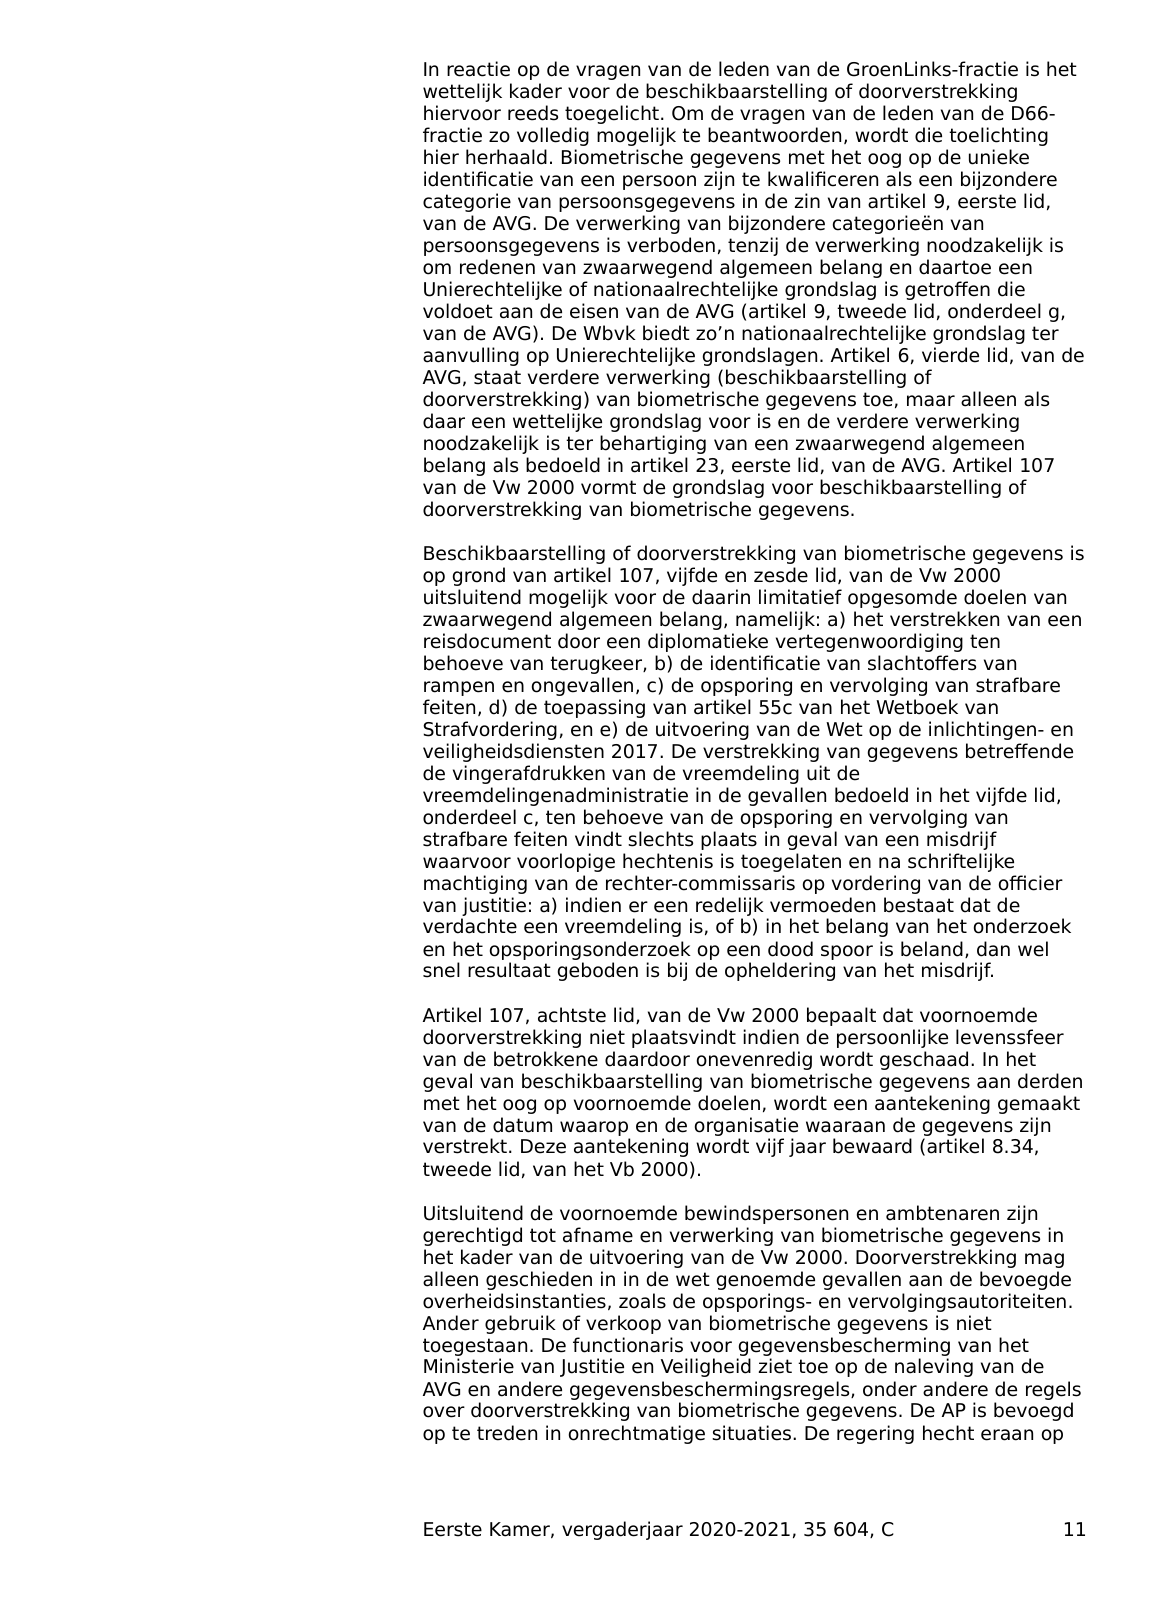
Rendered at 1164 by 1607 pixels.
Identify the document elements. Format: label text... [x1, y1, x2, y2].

text Uitsluitend de voornoemde bewindspersonen en ambtenaren zijn gerechtigd tot afname en verwerking van biometrische gegevens in het kader van de uitvoering van de Vw 2000. Doorverstrekking mag alleen geschieden in in de wet genoemde gevallen aan de bevoegde overheidsinstanties, zoals de opsporings- en vervolgingsautoriteiten. Ander gebruik of verkoop van biometrische gegevens is niet toegestaan. De functionaris voor gegevensbescherming van het Ministerie van Justitie en Veiligheid ziet toe op de naleving van de AVG en andere gegevensbeschermingsregels, onder andere de regels over doorverstrekking van biometrische gegevens. De AP is bevoegd op te treden in onrechtmatige situaties. De regering hecht eraan op [422, 1203, 1087, 1444]
text In reactie op de vragen van de leden van de GroenLinks-fractie is het wettelijk kader voor de beschikbaarstelling of doorverstrekking hiervoor reeds toegelicht. Om de vragen van de leden van de D66-fractie zo volledig mogelijk te beantwoorden, wordt die toelichting hier herhaald. Biometrische gegevens met het oog op de unieke identificatie van een persoon zijn te kwalificeren als een bijzondere categorie van persoonsgegevens in de zin van artikel 9, eerste lid, van de AVG. De verwerking van bijzondere categorieën van persoonsgegevens is verboden, tenzij de verwerking noodzakelijk is om redenen van zwaarwegend algemeen belang en daartoe een Unierechtelijke of nationaalrechtelijke grondslag is getroffen die voldoet aan de eisen van de AVG (artikel 9, tweede lid, onderdeel g, van de AVG). De Wbvk biedt zo’n nationaalrechtelijke grondslag ter aanvulling op Unierechtelijke grondslagen. Artikel 6, vierde lid, van de AVG, staat verdere verwerking (beschikbaarstelling of doorverstrekking) van biometrische gegevens toe, maar alleen als daar een wettelijke grondslag voor is en de verdere verwerking noodzakelijk is ter behartiging van een zwaarwegend algemeen belang als bedoeld in artikel 23, eerste lid, van de AVG. Artikel 107 van de Vw 2000 vormt de grondslag voor beschikbaarstelling of doorverstrekking van biometrische gegevens. [422, 59, 1087, 521]
text Artikel 107, achtste lid, van de Vw 2000 bepaalt dat voornoemde doorverstrekking niet plaatsvindt indien de persoonlijke levenssfeer van de betrokkene daardoor onevenredig wordt geschaad. In het geval van beschikbaarstelling van biometrische gegevens aan derden met het oog op voornoemde doelen, wordt een aantekening gemaakt van de datum waarop en de organisatie waaraan de gegevens zijn verstrekt. Deze aantekening wordt vijf jaar bewaard (artikel 8.34, tweede lid, van het Vb 2000). [422, 1004, 1087, 1180]
text Beschikbaarstelling of doorverstrekking van biometrische gegevens is op grond van artikel 107, vijfde en zesde lid, van de Vw 2000 uitsluitend mogelijk voor de daarin limitatief opgesomde doelen van zwaarwegend algemeen belang, namelijk: a) het verstrekken van een reisdocument door een diplomatieke vertegenwoordiging ten behoeve van terugkeer, b) de identificatie van slachtoffers van rampen en ongevallen, c) de opsporing en vervolging van strafbare feiten, d) de toepassing van artikel 55c van het Wetboek van Strafvordering, en e) de uitvoering van de Wet op de inlichtingen- en veiligheidsdiensten 2017. De verstrekking van gegevens betreffende de vingerafdrukken van de vreemdeling uit de vreemdelingenadministratie in de gevallen bedoeld in het vijfde lid, onderdeel c, ten behoeve van de opsporing en vervolging van strafbare feiten vindt slechts plaats in geval van een misdrijf waarvoor voorlopige hechtenis is toegelaten en na schriftelijke machtiging van de rechter-commissaris op vordering van de officier van justitie: a) indien er een redelijk vermoeden bestaat dat de verdachte een vreemdeling is, of b) in het belang van het onderzoek en het opsporingsonderzoek op een dood spoor is beland, dan wel snel resultaat geboden is bij de opheldering van het misdrijf. [422, 543, 1087, 982]
